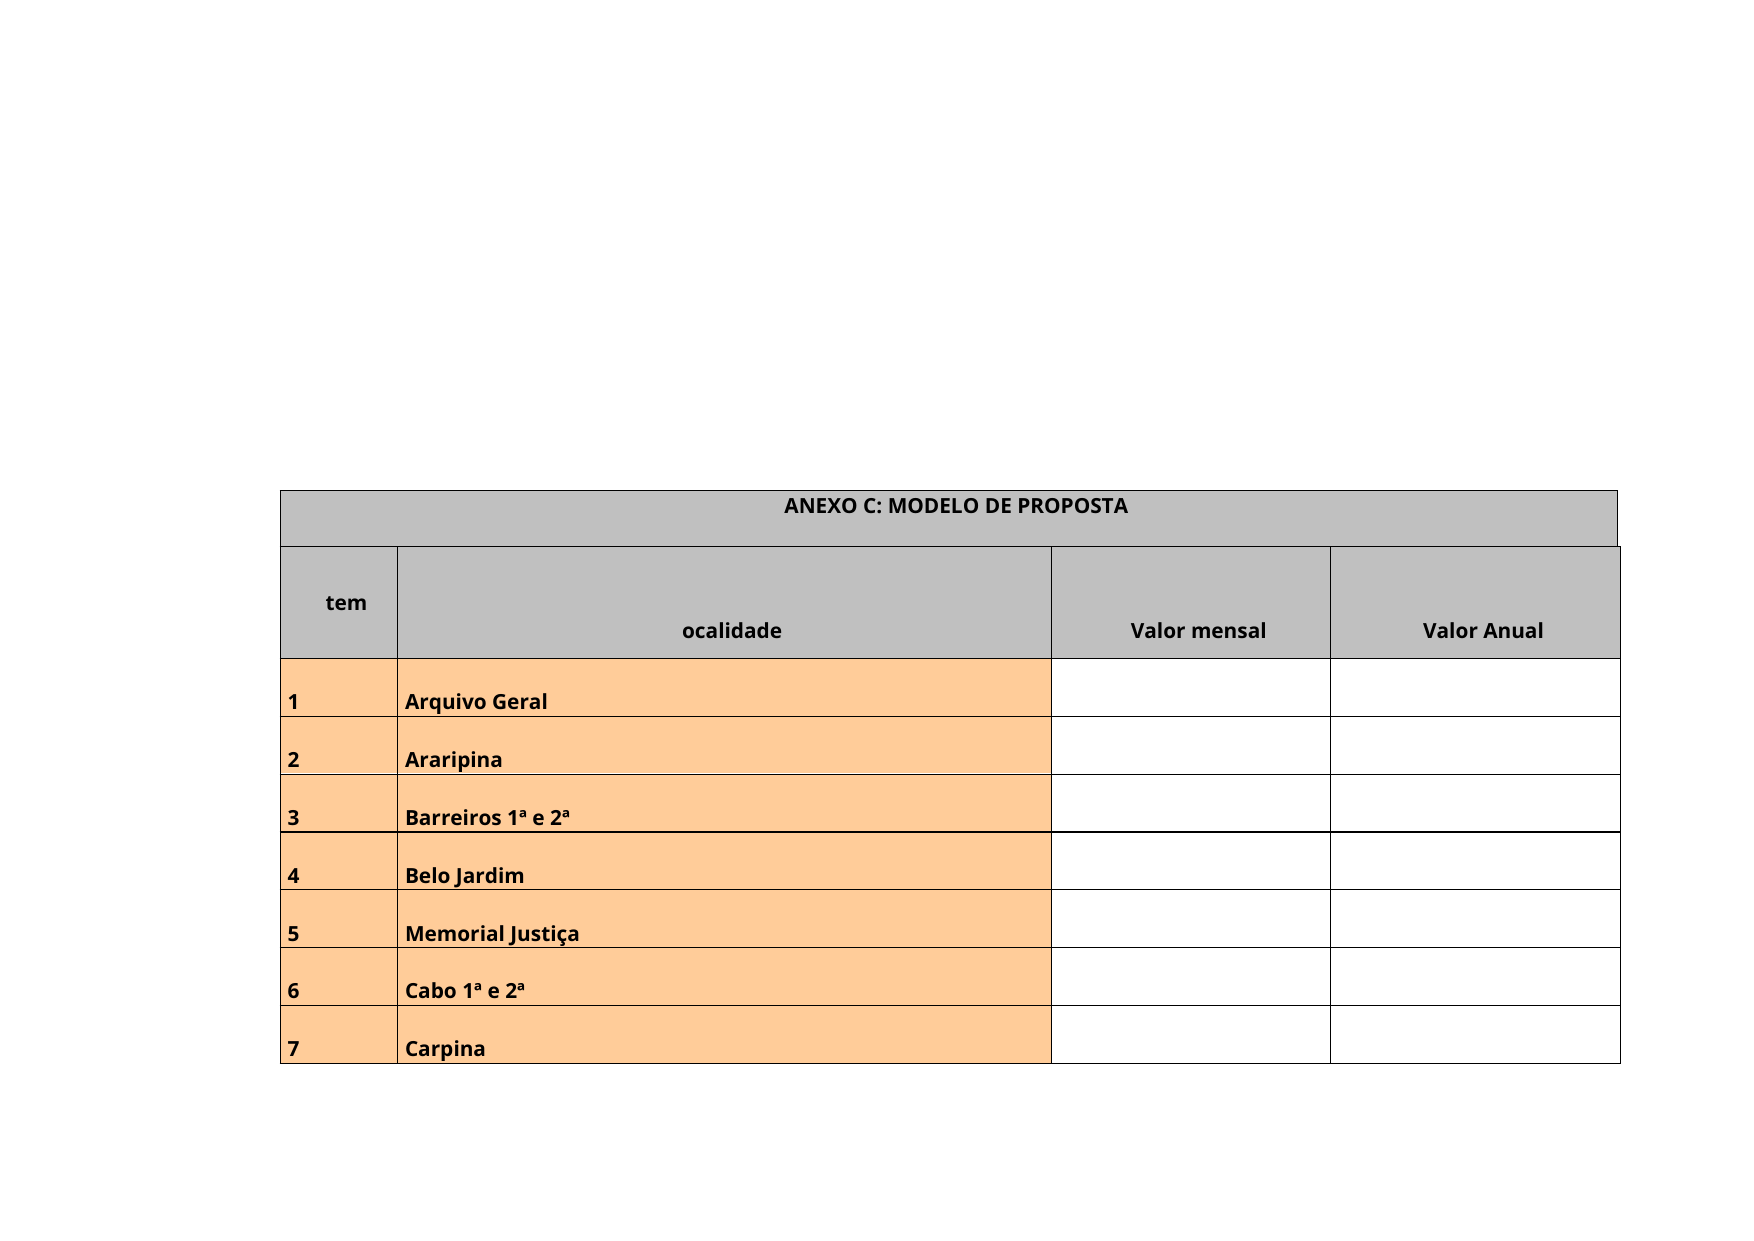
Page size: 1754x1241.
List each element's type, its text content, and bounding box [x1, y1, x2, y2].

table_cell [1052, 1006, 1330, 1063]
table_cell [1331, 948, 1620, 1005]
table_cell [1052, 775, 1330, 831]
table_cell AArquivo Geral [398, 659, 1051, 716]
table_cell [1331, 659, 1620, 716]
table_cell 06 [281, 948, 397, 1005]
table_cell 01 [281, 659, 397, 716]
table_cell Valor Anual [1331, 547, 1620, 658]
table_cell [1052, 717, 1330, 773]
table_cell Localidade [398, 547, 1051, 658]
table_cell [1052, 948, 1330, 1005]
table_cell 04 [281, 833, 397, 889]
table_cell [1331, 775, 1620, 831]
table_cell 05 [281, 890, 397, 947]
table_cell 07 [281, 1006, 397, 1063]
table_cell [1331, 833, 1620, 889]
table_cell Item [281, 547, 397, 658]
table_cell CCabo 1ª e 2ª [398, 948, 1051, 1005]
table_header ANEXO C: MODELO DE PROPOSTA [281, 491, 1617, 546]
table_cell 03 [281, 775, 397, 831]
table_cell BBelo Jardim [398, 833, 1051, 889]
table_cell CCarpina [398, 1006, 1051, 1063]
table_cell BBarreiros 1ª e 2ª [398, 775, 1051, 831]
table_cell Valor mensal [1052, 547, 1330, 658]
table_cell 02 [281, 717, 397, 773]
table_cell [1052, 833, 1330, 889]
table_cell [1331, 890, 1620, 947]
table_cell [1052, 890, 1330, 947]
table_cell [1331, 717, 1620, 773]
table_cell AAraripina [398, 717, 1051, 773]
table_cell [1331, 1006, 1620, 1063]
table_cell MMemorial Justiça [398, 890, 1051, 947]
table_cell [1052, 659, 1330, 716]
